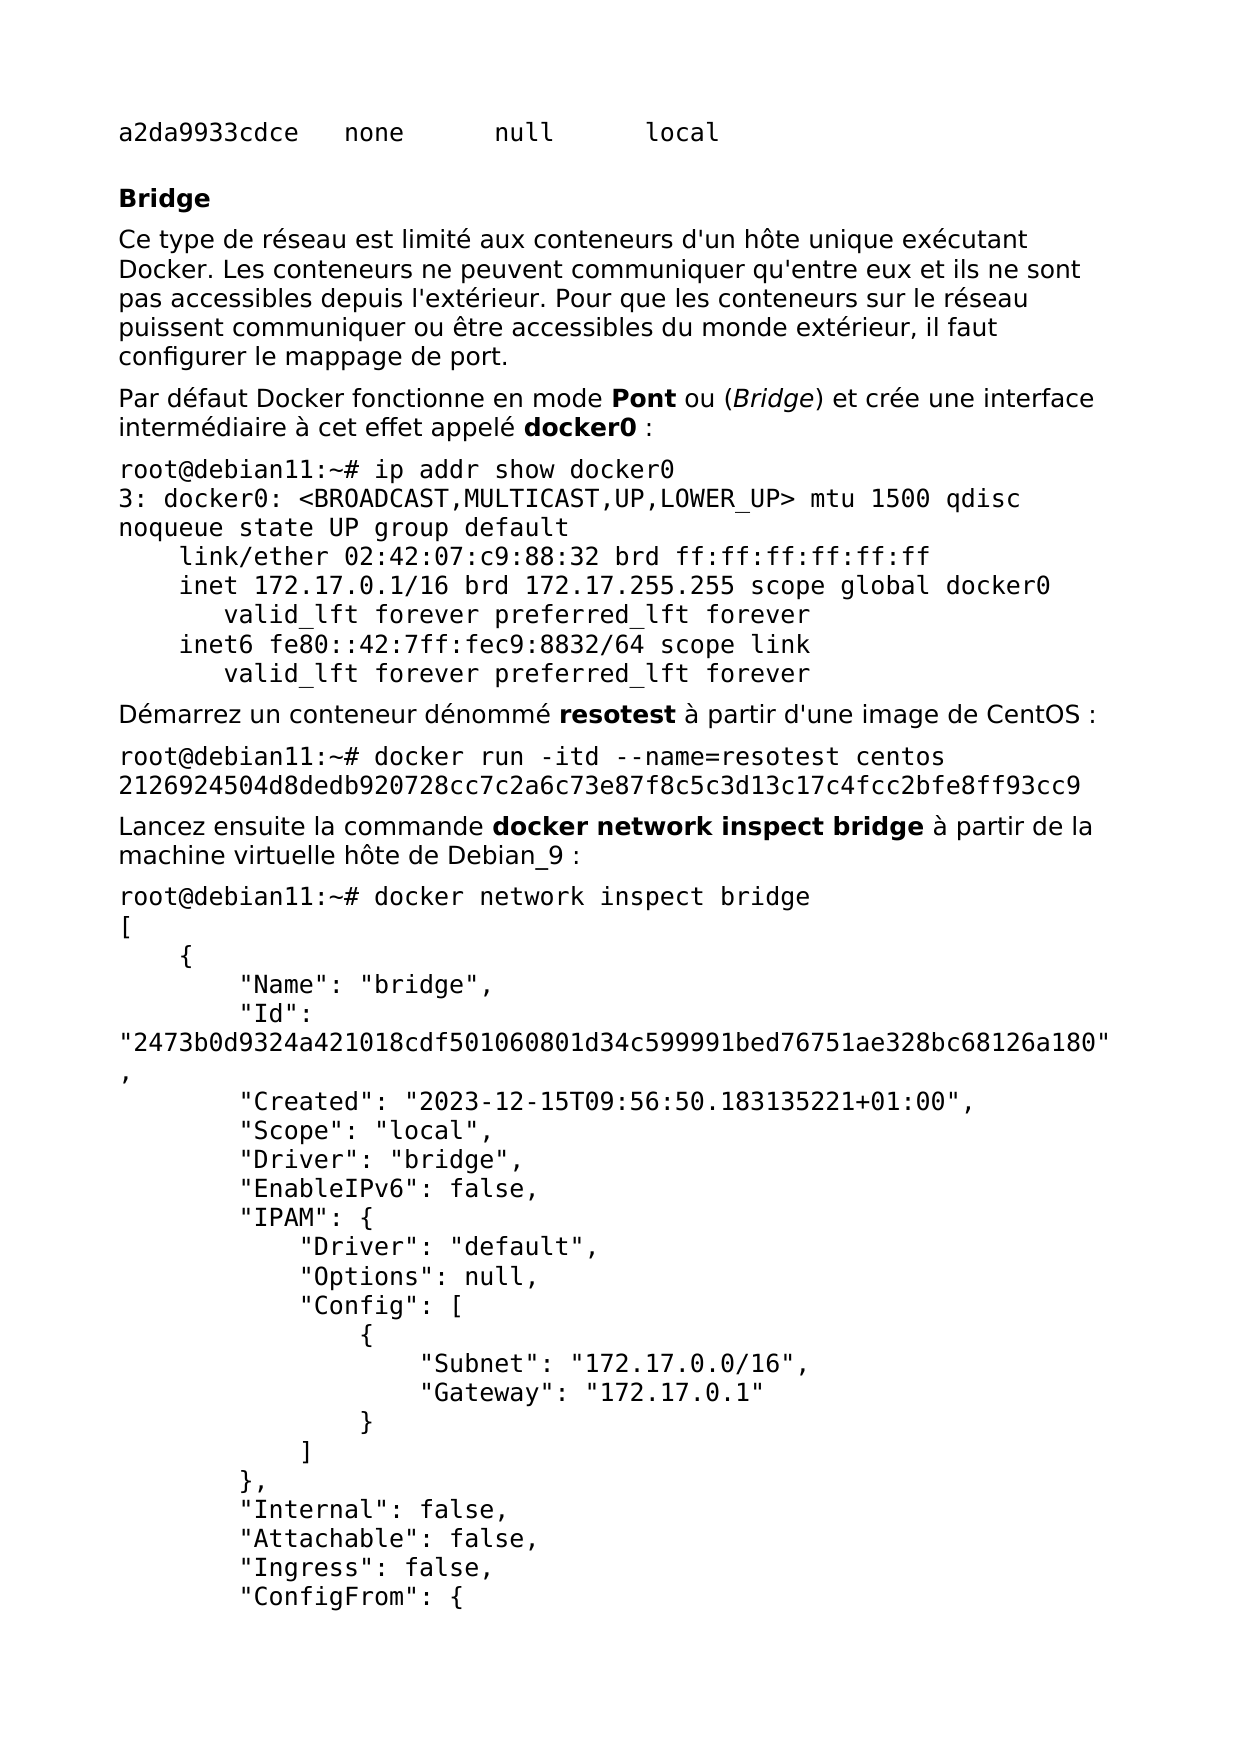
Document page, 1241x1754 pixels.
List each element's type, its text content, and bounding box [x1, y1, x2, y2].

text Démarrez un conteneur dénommé resotest à partir d'une image de CentOS : [118, 700, 1122, 729]
text root@debian11:~# docker network inspect bridge [ { "Name": "bridge", "Id": "2473b0d9324a421018cdf501060801d34c599991bed76751ae328bc68126a180", "Created": "2023-12-15T09:56:50.183135221+01:00", "Scope": "local", "Driver": "bridge", "EnableIPv6": false, "IPAM": { "Driver": "default", "Options": null, "Config": [ { "Subnet": "172.17.0.0/16", "Gateway": "172.17.0.1" } ] }, "Internal": false, "Attachable": false, "Ingress": false, "ConfigFrom": { [118, 883, 1122, 1612]
text root@debian11:~# ip addr show docker0 3: docker0: <BROADCAST,MULTICAST,UP,LOWER_UP> mtu 1500 qdisc noqueue state UP group default link/ether 02:42:07:c9:88:32 brd ff:ff:ff:ff:ff:ff inet 172.17.0.1/16 brd 172.17.255.255 scope global docker0 valid_lft forever preferred_lft forever inet6 fe80::42:7ff:fec9:8832/64 scope link valid_lft forever preferred_lft forever [118, 455, 1122, 688]
subtitle Bridge [118, 184, 1122, 213]
text Ce type de réseau est limité aux conteneurs d'un hôte unique exécutant Docker. Les conteneurs ne peuvent communiquer qu'entre eux et ils ne sont pas accessibles depuis l'extérieur. Pour que les conteneurs sur le réseau puissent communiquer ou être accessibles du monde extérieur, il faut configurer le mappage de port. [118, 226, 1122, 372]
text root@debian11:~# docker run -itd --name=resotest centos 2126924504d8dedb920728cc7c2a6c73e87f8c5c3d13c17c4fcc2bfe8ff93cc9 [118, 742, 1122, 800]
text Lancez ensuite la commande docker network inspect bridge à partir de la machine virtuelle hôte de Debian_9 : [118, 812, 1122, 870]
text Par défaut Docker fonctionne en mode Pont ou (Bridge) et crée une interface intermédiaire à cet effet appelé docker0 : [118, 384, 1122, 442]
text a2da9933cdce none null local [118, 118, 1122, 147]
